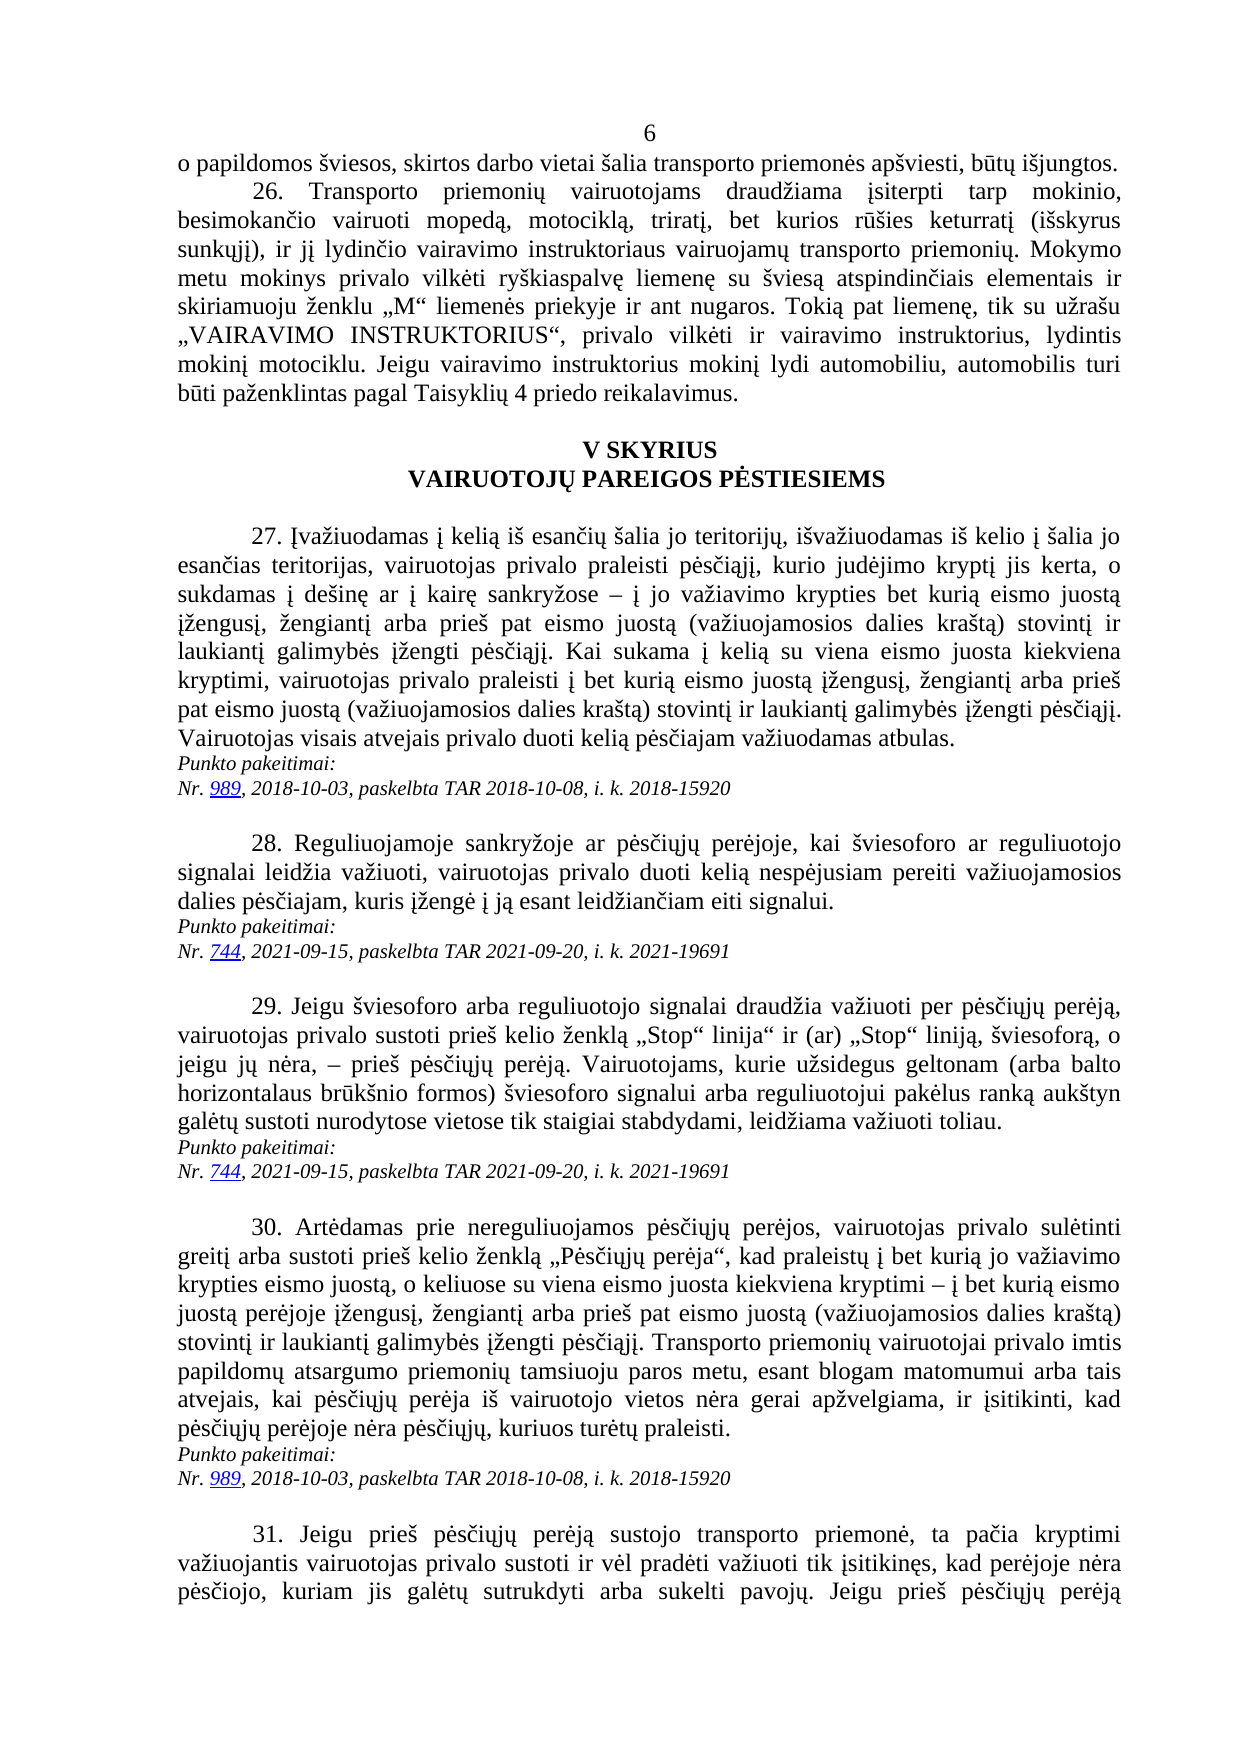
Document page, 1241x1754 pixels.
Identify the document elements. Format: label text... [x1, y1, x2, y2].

text 30. Artėdamas prie nereguliuojamos pėsčiųjų perėjos, vairuotojas privalo sulėtinti greitį arba sustoti prieš kelio ženklą „Pėsčiųjų perėja“, kad praleistų į bet kurią jo važiavimo krypties eismo juostą, o keliuose su viena eismo juosta kiekviena kryptimi – į bet kurią eismo juostą perėjoje įžengusį, žengiantį arba prieš pat eismo juostą (važiuojamosios dalies kraštą) stovintį ir laukiantį galimybės įžengti pėsčiąjį. Transporto priemonių vairuotojai privalo imtis papildomų atsargumo priemonių tamsiuoju paros metu, esant blogam matomumui arba tais atvejais, kai pėsčiųjų perėja iš vairuotojo vietos nėra gerai apžvelgiama, ir įsitikinti, kad pėsčiųjų perėjoje nėra pėsčiųjų, kuriuos turėtų praleisti. [177, 1212, 1122, 1442]
text VAIRUOTOJŲ PAREIGOS PĖSTIESIEMS [177, 464, 1122, 493]
text 26. Transporto priemonių vairuotojams draudžiama įsiterpti tarp mokinio, besimokančio vairuoti mopedą, motociklą, triratį, bet kurios rūšies keturratį (išskyrus sunkųjį), ir jį lydinčio vairavimo instruktoriaus vairuojamų transporto priemonių. Mokymo metu mokinys privalo vilkėti ryškiaspalvę liemenę su šviesą atspindinčiais elementais ir skiriamuoju ženklu „M“ liemenės priekyje ir ant nugaros. Tokią pat liemenę, tik su užrašu „VAIRAVIMO INSTRUKTORIUS“, privalo vilkėti ir vairavimo instruktorius, lydintis mokinį motociklu. Jeigu vairavimo instruktorius mokinį lydi automobiliu, automobilis turi būti paženklintas pagal Taisyklių 4 priedo reikalavimus. [177, 176, 1122, 406]
text Punkto pakeitimai: [177, 1442, 1122, 1466]
text 29. Jeigu šviesoforo arba reguliuotojo signalai draudžia važiuoti per pėsčiųjų perėją, vairuotojas privalo sustoti prieš kelio ženklą „Stop“ linija“ ir (ar) „Stop“ liniją, šviesoforą, o jeigu jų nėra, – prieš pėsčiųjų perėją. Vairuotojams, kurie užsidegus geltonam (arba balto horizontalaus brūkšnio formos) šviesoforo signalui arba reguliuotojui pakėlus ranką aukštyn galėtų sustoti nurodytose vietose tik staigiai stabdydami, leidžiama važiuoti toliau. [177, 991, 1122, 1135]
text Nr. 744, 2021-09-15, paskelbta TAR 2021-09-20, i. k. 2021-19691 [177, 1159, 1122, 1183]
text 27. Įvažiuodamas į kelią iš esančių šalia jo teritorijų, išvažiuodamas iš kelio į šalia jo esančias teritorijas, vairuotojas privalo praleisti pėsčiąjį, kurio judėjimo kryptį jis kerta, o sukdamas į dešinę ar į kairę sankryžose – į jo važiavimo krypties bet kurią eismo juostą įžengusį, žengiantį arba prieš pat eismo juostą (važiuojamosios dalies kraštą) stovintį ir laukiantį galimybės įžengti pėsčiąjį. Kai sukama į kelią su viena eismo juosta kiekviena kryptimi, vairuotojas privalo praleisti į bet kurią eismo juostą įžengusį, žengiantį arba prieš pat eismo juostą (važiuojamosios dalies kraštą) stovintį ir laukiantį galimybės įžengti pėsčiąjį. Vairuotojas visais atvejais privalo duoti kelią pėsčiajam važiuodamas atbulas. [177, 521, 1122, 751]
text Punkto pakeitimai: [177, 914, 1122, 938]
text Nr. 989, 2018-10-03, paskelbta TAR 2018-10-08, i. k. 2018-15920 [177, 1466, 1122, 1490]
text V SKYRIUS [177, 435, 1122, 464]
text Punkto pakeitimai: [177, 751, 1122, 775]
text 28. Reguliuojamoje sankryžoje ar pėsčiųjų perėjoje, kai šviesoforo ar reguliuotojo signalai leidžia važiuoti, vairuotojas privalo duoti kelią nespėjusiam pereiti važiuojamosios dalies pėsčiajam, kuris įžengė į ją esant leidžiančiam eiti signalui. [177, 828, 1122, 914]
text Nr. 744, 2021-09-15, paskelbta TAR 2021-09-20, i. k. 2021-19691 [177, 938, 1122, 963]
text Nr. 989, 2018-10-03, paskelbta TAR 2018-10-08, i. k. 2018-15920 [177, 775, 1122, 799]
text 31. Jeigu prieš pėsčiųjų perėją sustojo transporto priemonė, ta pačia kryptimi važiuojantis vairuotojas privalo sustoti ir vėl pradėti važiuoti tik įsitikinęs, kad perėjoje nėra pėsčiojo, kuriam jis galėtų sutrukdyti arba sukelti pavojų. Jeigu prieš pėsčiųjų perėją [177, 1519, 1122, 1605]
text o papildomos šviesos, skirtos darbo vietai šalia transporto priemonės apšviesti, būtų išjungtos. [177, 148, 1122, 176]
text Punkto pakeitimai: [177, 1135, 1122, 1159]
